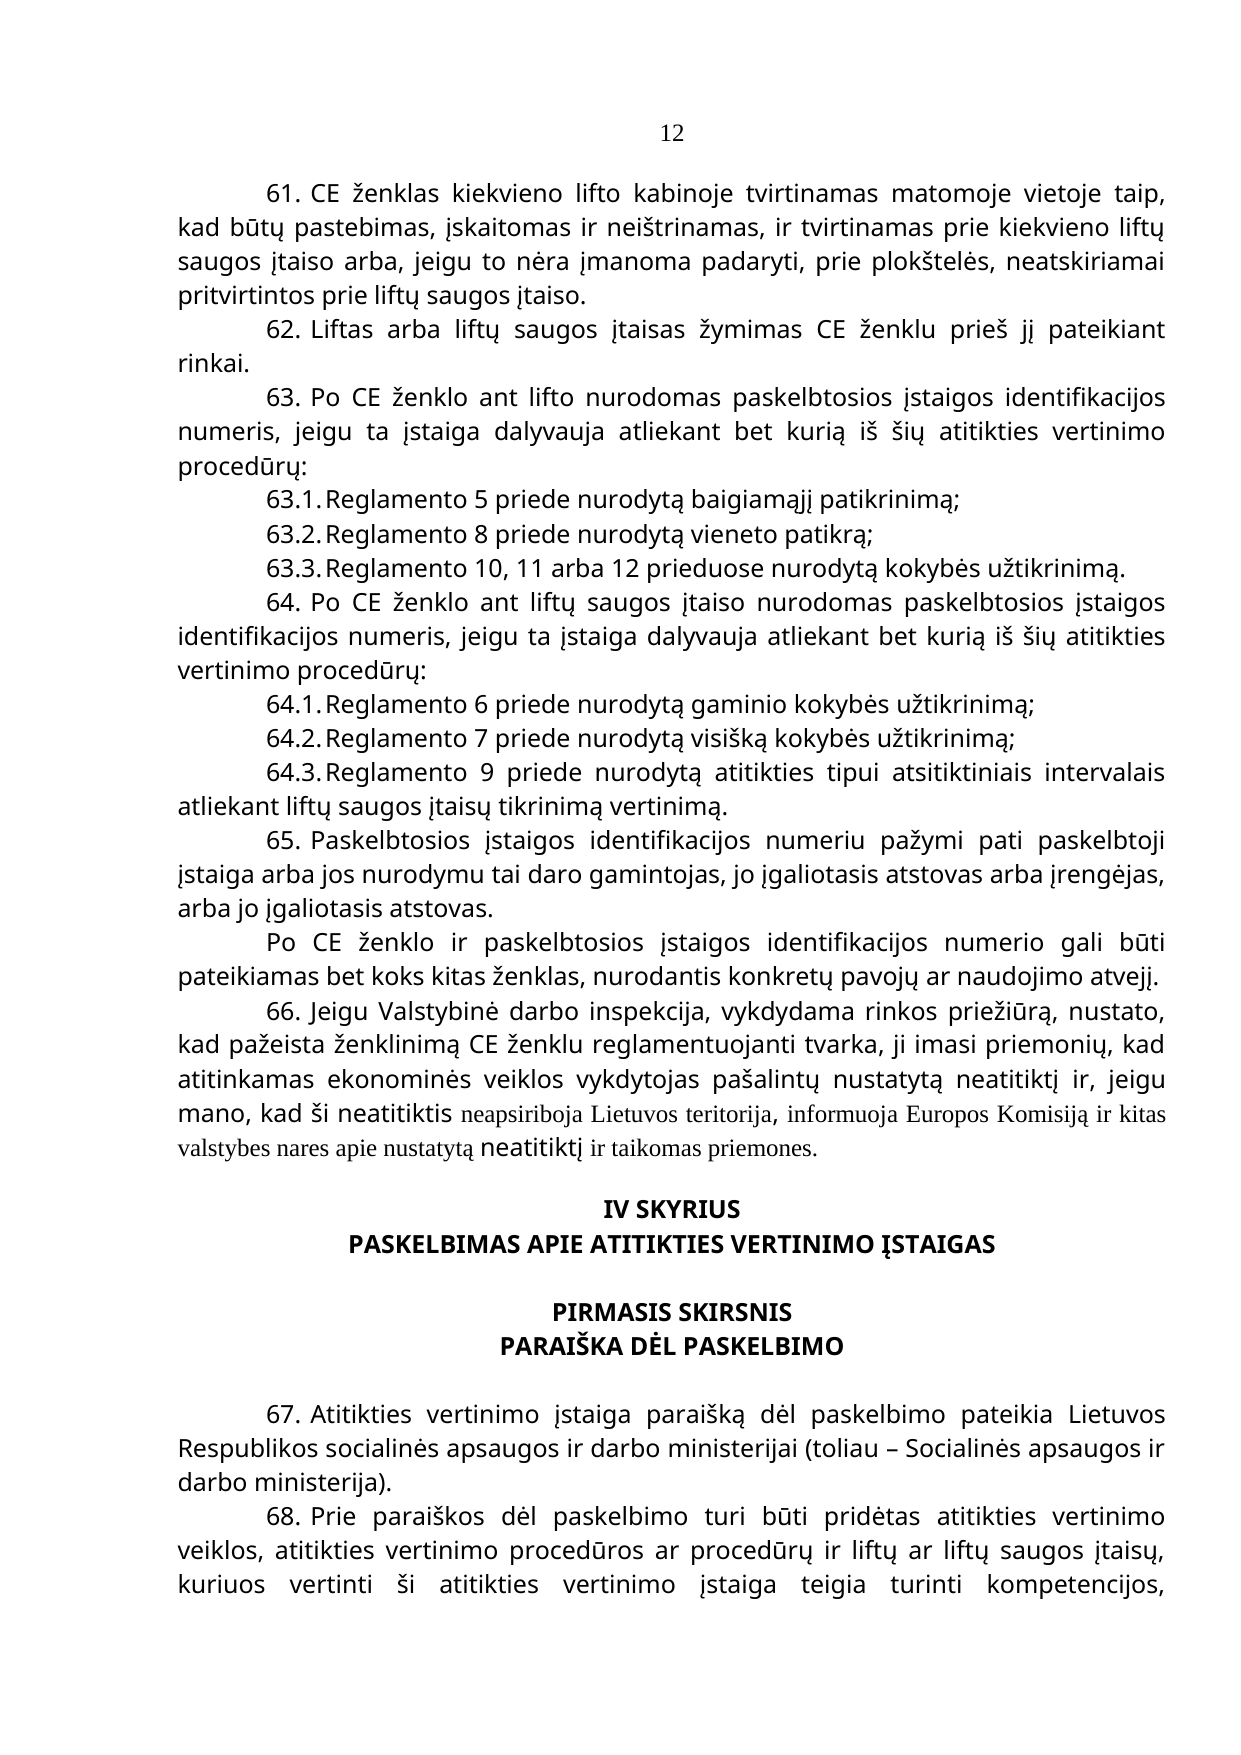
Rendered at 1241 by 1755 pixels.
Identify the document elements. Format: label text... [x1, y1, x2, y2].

text 64.2. Reglamento 7 priede nurodytą visišką kokybės užtikrinimą; [177, 721, 1166, 755]
text PASKELBIMAS APIE ATITIKTIES VERTINIMO ĮSTAIGAS [177, 1226, 1166, 1260]
text 66. Jeigu Valstybinė darbo inspekcija, vykdydama rinkos priežiūrą, nustato, kad pažeista ženklinimą CE ženklu reglamentuojanti tvarka, ji imasi priemonių, kad atitinkamas ekonominės veiklos vykdytojas pašalintų nustatytą neatitiktį ir, jeigu mano, kad ši neatitiktis neapsiriboja Lietuvos teritorija, informuoja Europos Komisiją ir kitas valstybes nares apie nustatytą neatitiktį ir taikomas priemones. [177, 993, 1166, 1163]
text 63.2. Reglamento 8 priede nurodytą vieneto patikrą; [177, 516, 1166, 550]
text PARAIŠKA DĖL PASKELBIMO [177, 1328, 1166, 1362]
text 64. Po CE ženklo ant liftų saugos įtaiso nurodomas paskelbtosios įstaigos identifikacijos numeris, jeigu ta įstaiga dalyvauja atliekant bet kurią iš šių atitikties vertinimo procedūrų: [177, 584, 1166, 687]
text 63. Po CE ženklo ant lifto nurodomas paskelbtosios įstaigos identifikacijos numeris, jeigu ta įstaiga dalyvauja atliekant bet kurią iš šių atitikties vertinimo procedūrų: [177, 380, 1166, 482]
text 63.1. Reglamento 5 priede nurodytą baigiamąjį patikrinimą; [177, 482, 1166, 516]
text PIRMASIS SKIRSNIS [177, 1294, 1166, 1328]
text 64.3. Reglamento 9 priede nurodytą atitikties tipui atsitiktiniais intervalais atliekant liftų saugos įtaisų tikrinimą vertinimą. [177, 755, 1166, 823]
text 62. Liftas arba liftų saugos įtaisas žymimas CE ženklu prieš jį pateikiant rinkai. [177, 312, 1166, 380]
text 63.3. Reglamento 10, 11 arba 12 prieduose nurodytą kokybės užtikrinimą. [177, 550, 1166, 584]
text 68. Prie paraiškos dėl paskelbimo turi būti pridėtas atitikties vertinimo veiklos, atitikties vertinimo procedūros ar procedūrų ir liftų ar liftų saugos įtaisų, kuriuos vertinti ši atitikties vertinimo įstaiga teigia turinti kompetencijos, [177, 1499, 1166, 1601]
text 61. CE ženklas kiekvieno lifto kabinoje tvirtinamas matomoje vietoje taip, kad būtų pastebimas, įskaitomas ir neištrinamas, ir tvirtinamas prie kiekvieno liftų saugos įtaiso arba, jeigu to nėra įmanoma padaryti, prie plokštelės, neatskiriamai pritvirtintos prie liftų saugos įtaiso. [177, 176, 1166, 312]
text IV SKYRIUS [177, 1192, 1166, 1226]
text 67. Atitikties vertinimo įstaiga paraišką dėl paskelbimo pateikia Lietuvos Respublikos socialinės apsaugos ir darbo ministerijai (toliau – Socialinės apsaugos ir darbo ministerija). [177, 1397, 1166, 1499]
text Po CE ženklo ir paskelbtosios įstaigos identifikacijos numerio gali būti pateikiamas bet koks kitas ženklas, nurodantis konkretų pavojų ar naudojimo atvejį. [177, 925, 1166, 993]
text 65. Paskelbtosios įstaigos identifikacijos numeriu pažymi pati paskelbtoji įstaiga arba jos nurodymu tai daro gamintojas, jo įgaliotasis atstovas arba įrengėjas, arba jo įgaliotasis atstovas. [177, 823, 1166, 925]
text 64.1. Reglamento 6 priede nurodytą gaminio kokybės užtikrinimą; [177, 687, 1166, 721]
